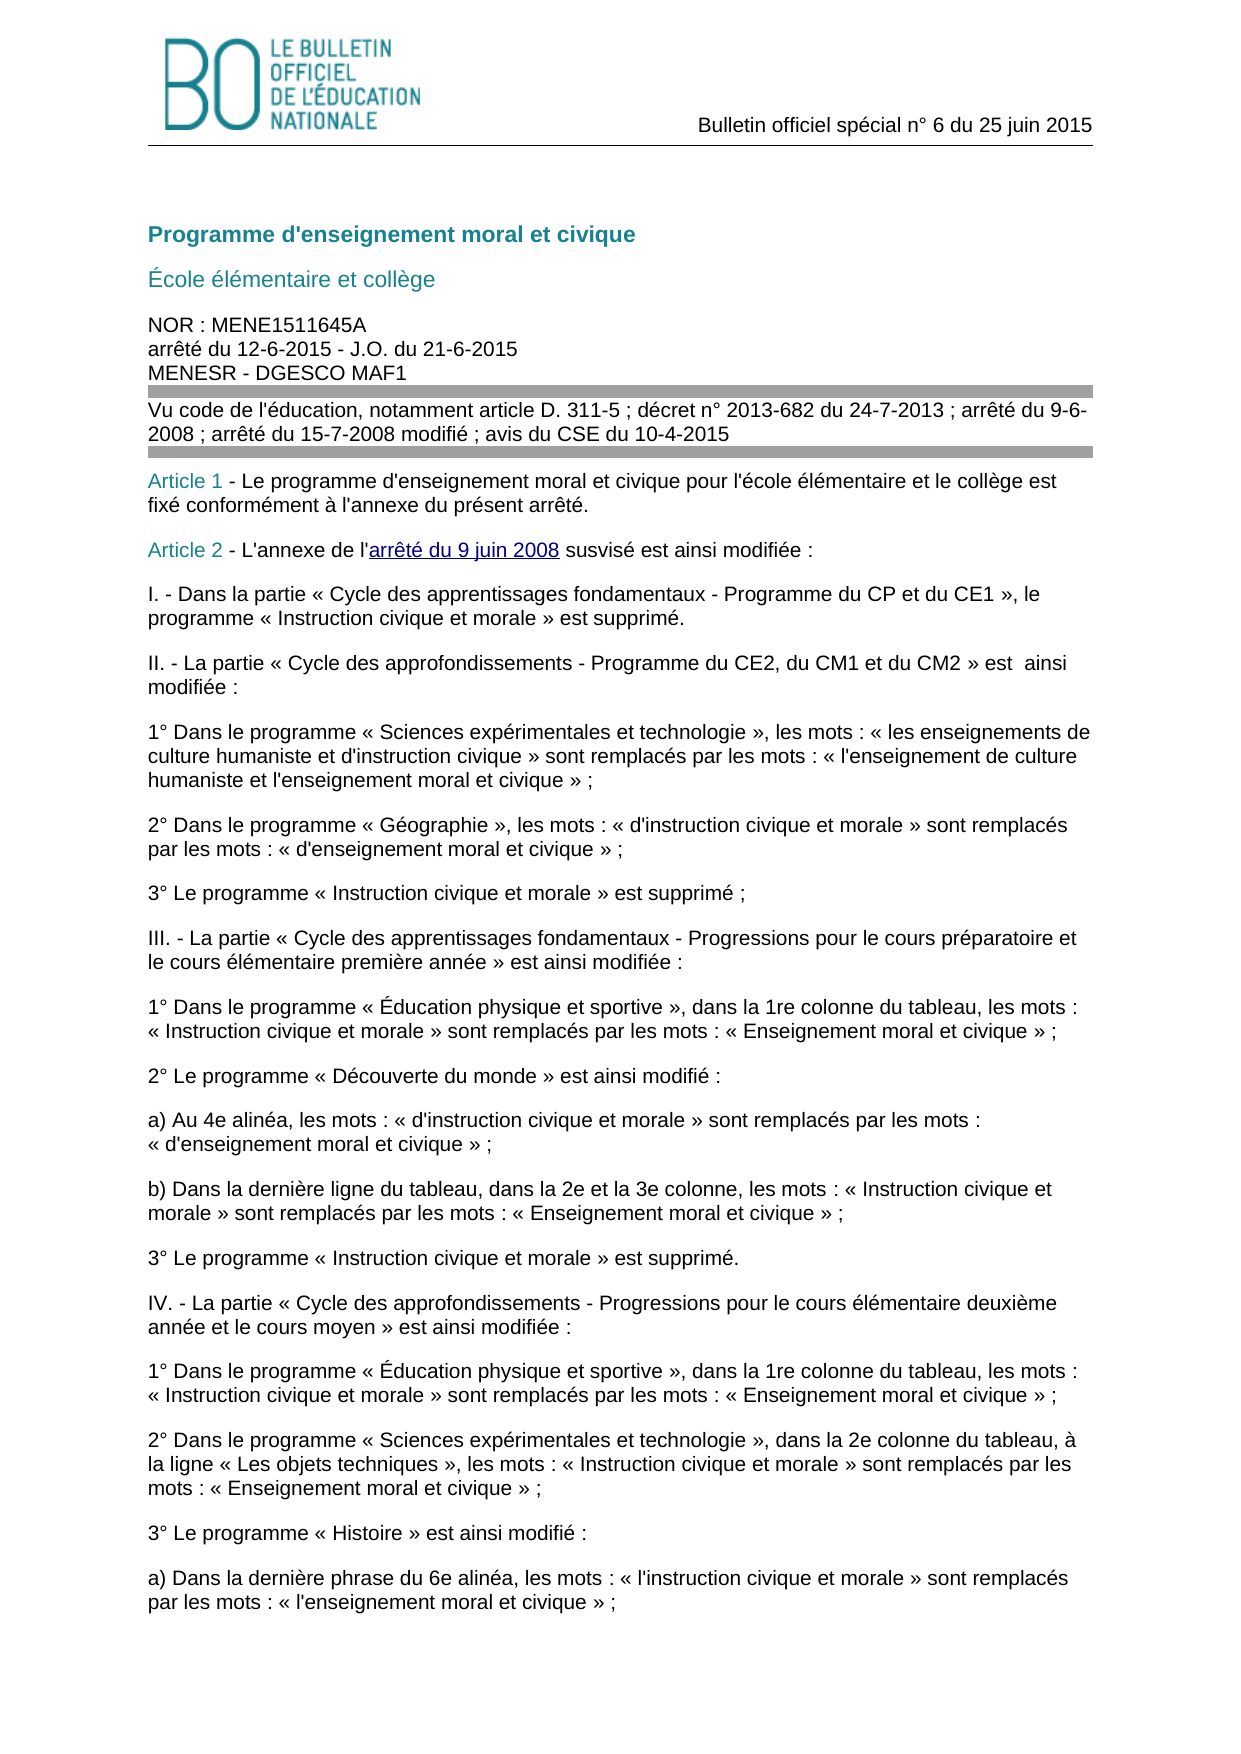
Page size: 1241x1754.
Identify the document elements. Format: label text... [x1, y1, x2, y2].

picture [165, 36, 421, 131]
text 2° Dans le programme « Sciences expérimentales et technologie », dans la 2e colonne du tableau, à la ligne « Les objets techniques », les mots : « Instruction civique et morale » sont remplacés par les mots : « Enseignement moral et civique » ; [148, 1428, 1093, 1500]
text 3° Le programme « Instruction civique et morale » est supprimé ; [148, 881, 1093, 905]
text 2° Le programme « Découverte du monde » est ainsi modifié : [148, 1063, 1093, 1087]
text III. - La partie « Cycle des apprentissages fondamentaux - Progressions pour le cours préparatoire et le cours élémentaire première année » est ainsi modifiée : [148, 926, 1093, 974]
text 3° Le programme « Instruction civique et morale » est supprimé. [148, 1246, 1093, 1270]
text 1° Dans le programme « Éducation physique et sportive », dans la 1re colonne du tableau, les mots : « Instruction civique et morale » sont remplacés par les mots : « Enseignement moral et civique » ; [148, 995, 1093, 1043]
text b) Dans la dernière ligne du tableau, dans la 2e et la 3e colonne, les mots : « Instruction civique et morale » sont remplacés par les mots : « Enseignement moral et civique » ; [148, 1177, 1093, 1225]
subtitle Programme d'enseignement moral et civique [148, 221, 1093, 247]
text NOR : MENE1511645A arrêté du 12-6-2015 - J.O. du 21-6-2015 MENESR - DGESCO MAF1 [148, 313, 1093, 385]
text Article 2 - L'annexe de l'arrêté du 9 juin 2008 susvisé est ainsi modifiée : [148, 537, 1093, 561]
text I. - Dans la partie « Cycle des apprentissages fondamentaux - Programme du CP et du CE1 », le programme « Instruction civique et morale » est supprimé. [148, 582, 1093, 630]
text IV. - La partie « Cycle des approfondissements - Progressions pour le cours élémentaire deuxième année et le cours moyen » est ainsi modifiée : [148, 1291, 1093, 1338]
text Article 1 - Le programme d'enseignement moral et civique pour l'école élémentaire et le collège est fixé conformément à l'annexe du présent arrêté. [148, 469, 1093, 517]
text 1° Dans le programme « Sciences expérimentales et technologie », les mots : « les enseignements de culture humaniste et d'instruction civique » sont remplacés par les mots : « l'enseignement de culture humaniste et l'enseignement moral et civique » ; [148, 720, 1093, 792]
text 3° Le programme « Histoire » est ainsi modifié : [148, 1521, 1093, 1545]
subtitle École élémentaire et collège [148, 266, 1093, 292]
text 1° Dans le programme « Éducation physique et sportive », dans la 1re colonne du tableau, les mots : « Instruction civique et morale » sont remplacés par les mots : « Enseignement moral et civique » ; [148, 1359, 1093, 1407]
text Vu code de l'éducation, notamment article D. 311-5 ; décret n° 2013-682 du 24-7-2013 ; arrêté du 9-6-2008 ; arrêté du 15-7-2008 modifié ; avis du CSE du 10-4-2015 [148, 398, 1093, 446]
text 2° Dans le programme « Géographie », les mots : « d'instruction civique et morale » sont remplacés par les mots : « d'enseignement moral et civique » ; [148, 812, 1093, 860]
text a) Dans la dernière phrase du 6e alinéa, les mots : « l'instruction civique et morale » sont remplacés par les mots : « l'enseignement moral et civique » ; [148, 1566, 1093, 1613]
text II. - La partie « Cycle des approfondissements - Programme du CE2, du CM1 et du CM2 » est ainsi modifiée : [148, 651, 1093, 699]
text a) Au 4e alinéa, les mots : « d'instruction civique et morale » sont remplacés par les mots : « d'enseignement moral et civique » ; [148, 1108, 1093, 1156]
